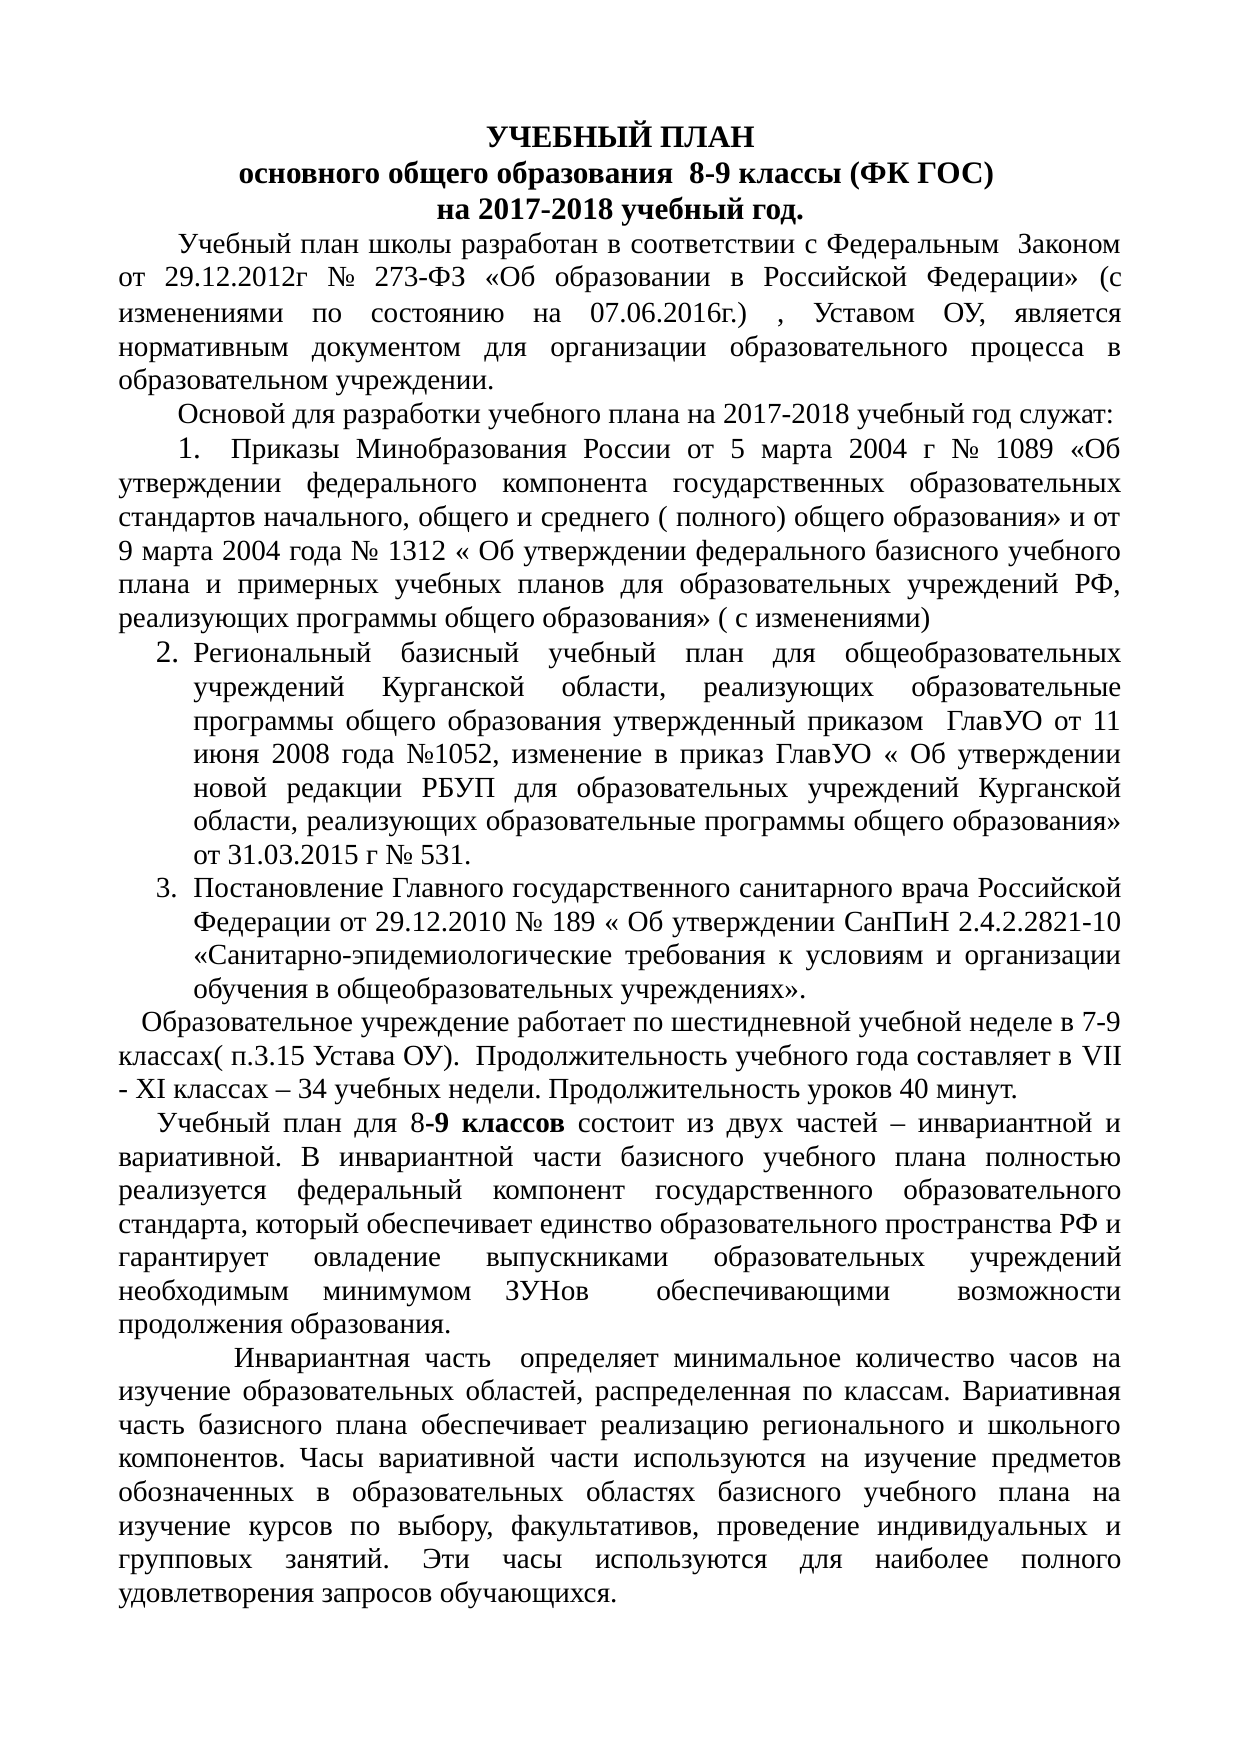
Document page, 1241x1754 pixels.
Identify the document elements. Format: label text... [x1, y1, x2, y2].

text Образовательное учреждение работает по шестидневной учебной неделе в 7-9 классах( п.3.15 Устава ОУ). Продолжительность учебного года составляет в VII - XI классах – 34 учебных недели. Продолжительность уроков 40 минут. [118, 1004, 1122, 1105]
text УЧЕБНЫЙ ПЛАН [118, 118, 1122, 154]
list Региональный базисный учебный план для общеобразовательных учреждений Курганской области, реализующих образовательные программы общего образования утвержденный приказом ГлавУО от 11 июня 2008 года №1052, изменение в приказ ГлавУО « Об утверждении новой редакции РБУП для образовательных учреждений Курганской области, реализующих образовательные программы общего образования» от 31.03.2015 г № 531. [156, 633, 1122, 870]
text основного общего образования 8-9 классы (ФК ГОС) [118, 154, 1122, 190]
list Приказы Минобразования России от 5 марта 2004 г № 1089 «Об утверждении федерального компонента государственных образовательных стандартов начального, общего и среднего ( полного) общего образования» и от 9 марта 2004 года № 1312 « Об утверждении федерального базисного учебного плана и примерных учебных планов для образовательных учреждений РФ, реализующих программы общего образования» ( с изменениями) [118, 429, 1122, 633]
text Учебный план для 8-9 классов состоит из двух частей – инвариантной и вариативной. В инвариантной части базисного учебного плана полностью реализуется федеральный компонент государственного образовательного стандарта, который обеспечивает единство образовательного пространства РФ и гарантирует овладение выпускниками образовательных учреждений необходимым минимумом ЗУНов обеспечивающими возможности продолжения образования. [118, 1105, 1122, 1340]
text на 2017-2018 учебный год. [118, 190, 1122, 226]
text Инвариантная часть определяет минимальное количество часов на изучение образовательных областей, распределенная по классам. Вариативная часть базисного плана обеспечивает реализацию регионального и школьного компонентов. Часы вариативной части используются на изучение предметов обозначенных в образовательных областях базисного учебного плана на изучение курсов по выбору, факультативов, проведение индивидуальных и групповых занятий. Эти часы используются для наиболее полного удовлетворения запросов обучающихся. [118, 1340, 1122, 1608]
list Постановление Главного государственного санитарного врача Российской Федерации от 29.12.2010 № 189 « Об утверждении СанПиН 2.4.2.2821-10 «Санитарно-эпидемиологические требования к условиям и организации обучения в общеобразовательных учреждениях». [156, 870, 1122, 1004]
text Основой для разработки учебного плана на 2017-2018 учебный год служат: [118, 396, 1122, 429]
text Учебный план школы разработан в соответствии с Федеральным Законом от 29.12.2012г № 273-ФЗ «Об образовании в Российской Федерации» (с изменениями по состоянию на 07.06.2016г.) , Уставом ОУ, является нормативным документом для организации образовательного процесса в образовательном учреждении. [118, 226, 1122, 396]
